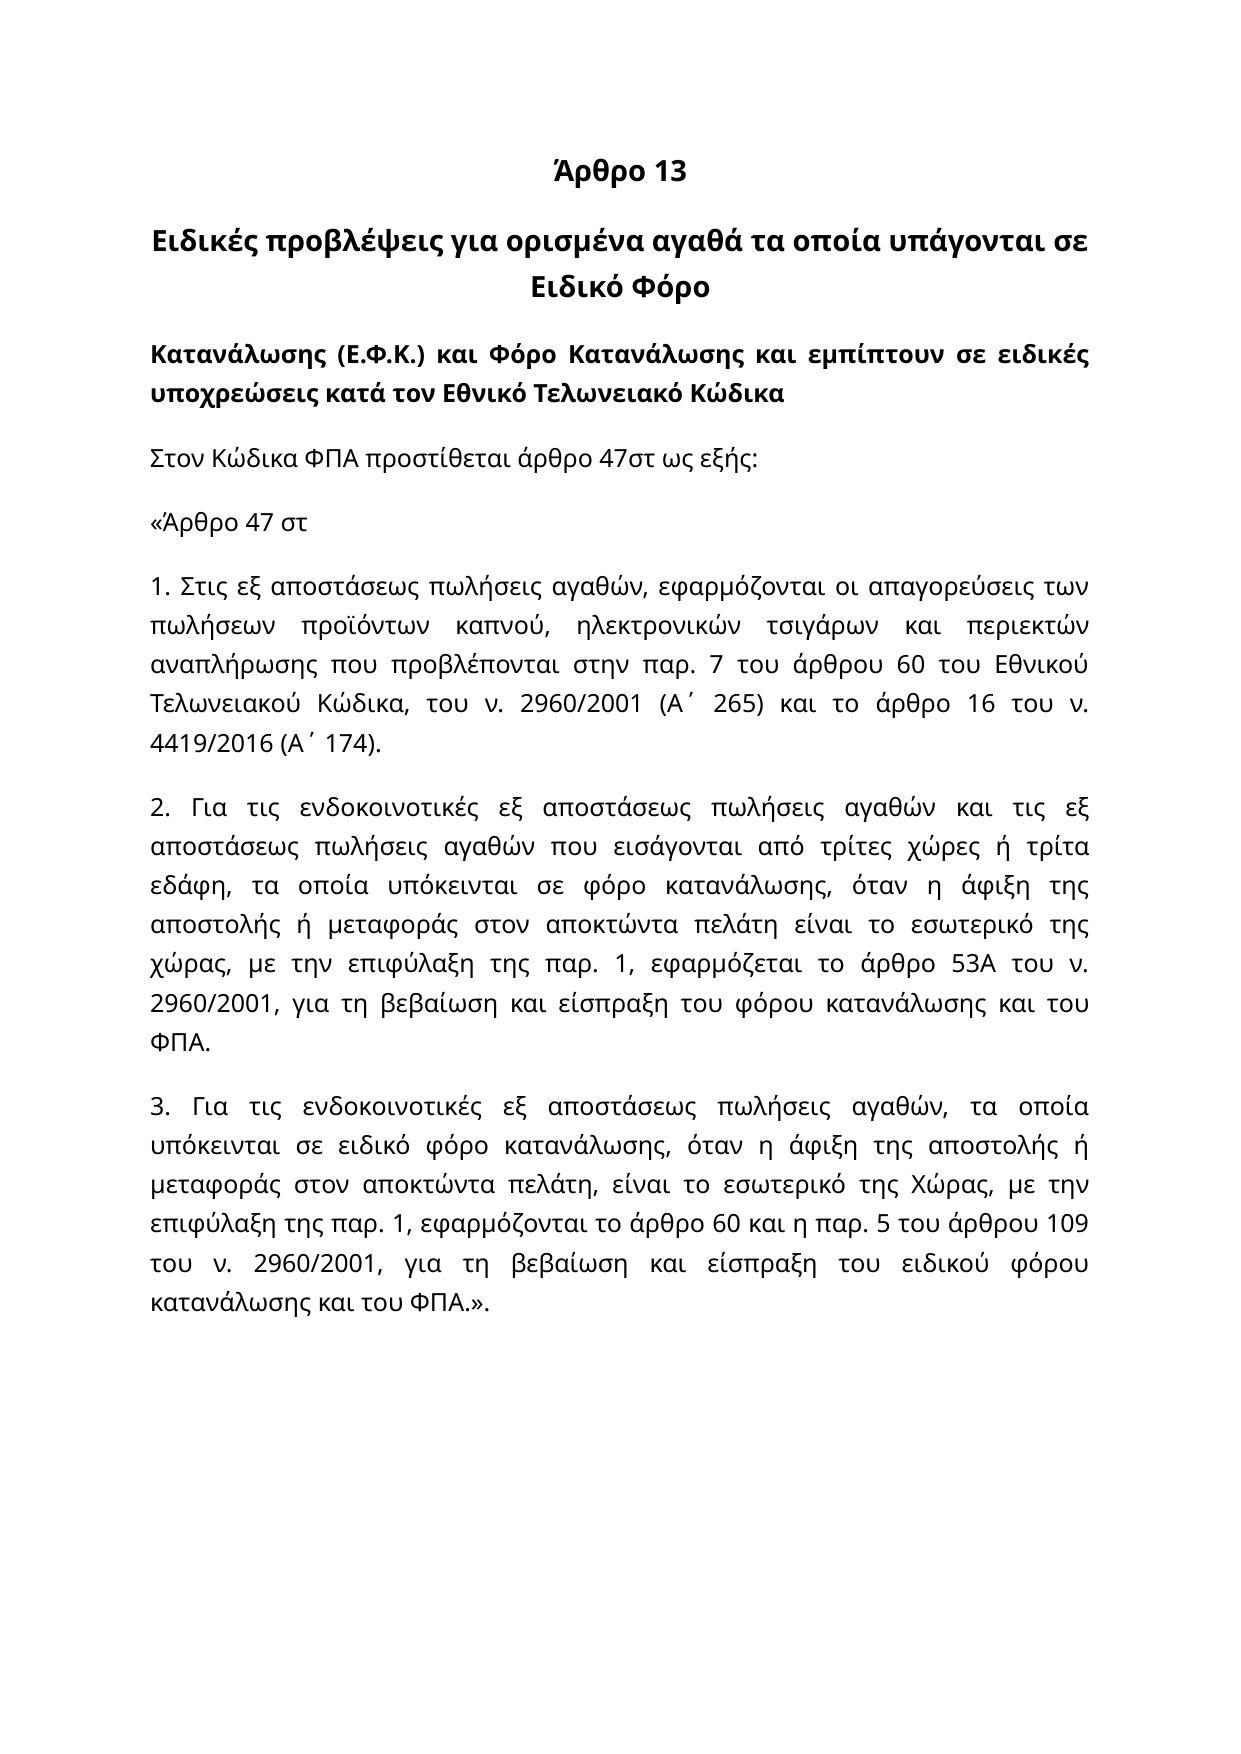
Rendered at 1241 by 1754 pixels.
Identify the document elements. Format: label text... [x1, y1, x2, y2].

text «Άρθρο 47 στ [150, 504, 1090, 538]
text 1. Στις εξ αποστάσεως πωλήσεις αγαθών, εφαρμόζονται οι απαγορεύσεις των πωλήσεων προϊόντων καπνού, ηλεκτρονικών τσιγάρων και περιεκτών αναπλήρωσης που προβλέπονται στην παρ. 7 του άρθρου 60 του Εθνικού Τελωνειακού Κώδικα, του ν. 2960/2001 (Α΄ 265) και το άρθρο 16 του ν. 4419/2016 (Α΄ 174). [150, 568, 1090, 759]
text Στον Κώδικα ΦΠΑ προστίθεται άρθρο 47στ ως εξής: [150, 440, 1090, 474]
subtitle Άρθρο 13 [150, 150, 1090, 190]
text 2. Για τις ενδοκοινοτικές εξ αποστάσεως πωλήσεις αγαθών και τις εξ αποστάσεως πωλήσεις αγαθών που εισάγονται από τρίτες χώρες ή τρίτα εδάφη, τα οποία υπόκεινται σε φόρο κατανάλωσης, όταν η άφιξη της αποστολής ή μεταφοράς στον αποκτώντα πελάτη είναι το εσωτερικό της χώρας, με την επιφύλαξη της παρ. 1, εφαρμόζεται το άρθρο 53Α του ν. 2960/2001, για τη βεβαίωση και είσπραξη του φόρου κατανάλωσης και του ΦΠΑ. [150, 789, 1090, 1058]
subtitle Ειδικές προβλέψεις για ορισμένα αγαθά τα οποία υπάγονται σε Ειδικό Φόρο [150, 221, 1090, 306]
text Κατανάλωσης (Ε.Φ.Κ.) και Φόρο Κατανάλωσης και εμπίπτουν σε ειδικές υποχρεώσεις κατά τον Εθνικό Τελωνειακό Κώδικα [150, 337, 1090, 410]
text 3. Για τις ενδοκοινοτικές εξ αποστάσεως πωλήσεις αγαθών, τα οποία υπόκεινται σε ειδικό φόρο κατανάλωσης, όταν η άφιξη της αποστολής ή μεταφοράς στον αποκτώντα πελάτη, είναι το εσωτερικό της Χώρας, με την επιφύλαξη της παρ. 1, εφαρμόζονται το άρθρο 60 και η παρ. 5 του άρθρου 109 του ν. 2960/2001, για τη βεβαίωση και είσπραξη του ειδικού φόρου κατανάλωσης και του ΦΠΑ.». [150, 1088, 1090, 1318]
